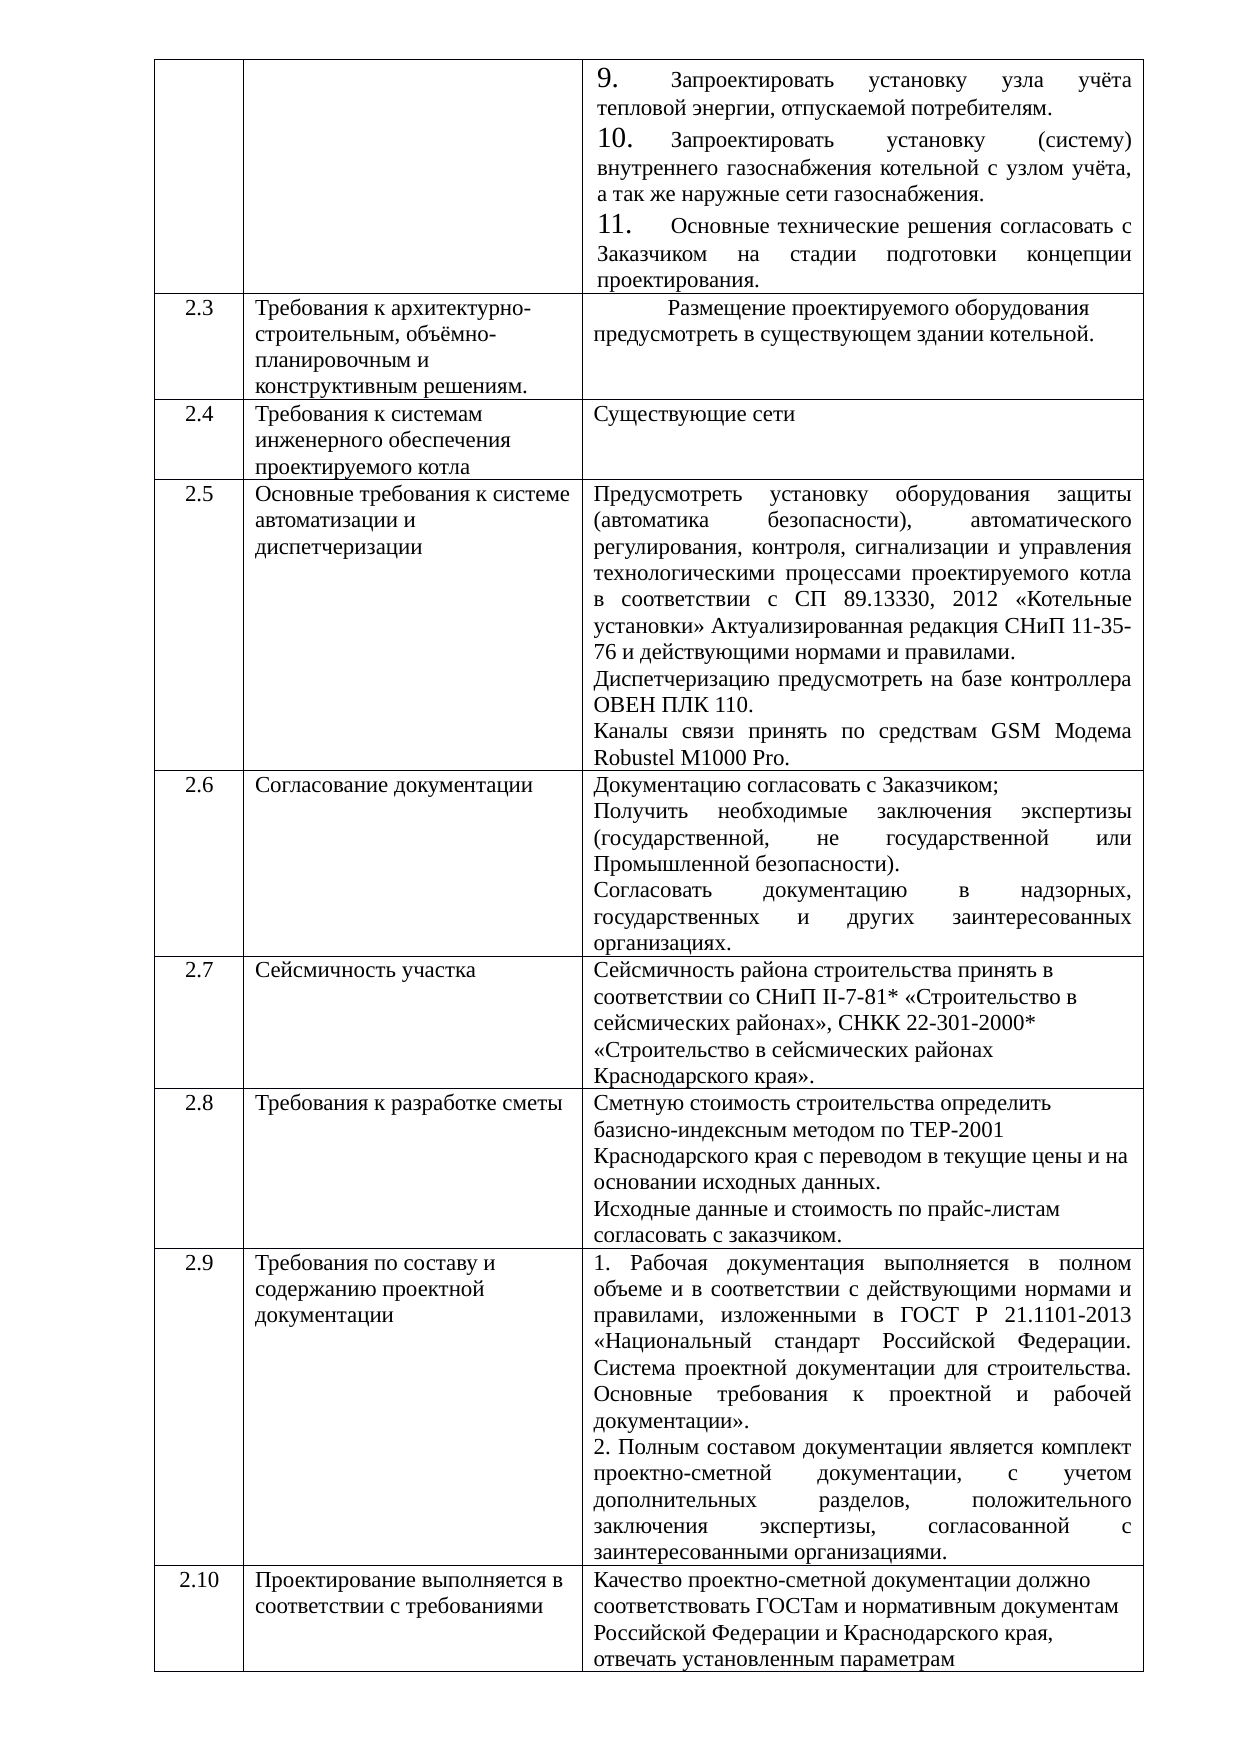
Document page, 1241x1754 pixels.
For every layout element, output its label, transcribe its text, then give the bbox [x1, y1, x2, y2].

table_cell Требования к архитектурно-строительным, объёмно-планировочным и конструктивным решениям. [244, 294, 582, 399]
table_cell Требования к системам инженерного обеспечения проектируемого котла [244, 400, 582, 479]
table_cell 2.8 [155, 1089, 243, 1247]
table_cell 2.3 [155, 294, 243, 399]
table_cell Сметную стоимость строительства определить базисно-индексным методом по ТЕР-2001 Краснодарского края с переводом в текущие цены и на основании исходных данных. Исходные данные и стоимость по прайс-листам согласовать с заказчиком. [583, 1089, 1143, 1247]
table_cell Запроектировать установку 2-х водогрейных котлов REX-350 фирмы “ICI CALDAIE S.p.A.” (Италия) Q = 3,01 Гкал/ч (3,5 МВт) каждый. Основное топливо котельной – природный газ. Горелка газовая – моноблочная с электронной системой управления соотношения газ-воздух в шумозащитном корпусе - выбрать при проектированию. Тип регулирования горелки – модулируемая с частотным регулированием. Теплоноситель – хим. очищенная вода. ХВО - автоматическая установка фильтрации и умягчения – место установки и мощность выбрать при проектировании Необходимость деаэрации – определить при проектировании. Отвод дымовых газов осуществить в существующую дымовую трубу. Запроектировать установку узла учёта тепловой энергии, отпускаемой потребителям. Запроектировать установку (систему) внутреннего газоснабжения котельной с узлом учёта, а так же наружные сети газоснабжения. Основные технические решения согласовать с Заказчиком на стадии подготовки концепции проектирования. [583, 60, 1143, 292]
table_cell Требования по составу и содержанию проектной документации [244, 1249, 582, 1565]
table_cell Основные требования к системе автоматизации и диспетчеризации [244, 480, 582, 770]
table_cell Предусмотреть установку оборудования защиты (автоматика безопасности), автоматического регулирования, контроля, сигнализации и управления технологическими процессами проектируемого котла в соответствии с СП 89.13330, 2012 «Котельные установки» Актуализированная редакция СНиП 11-35-76 и действующими нормами и правилами. Диспетчеризацию предусмотреть на базе контроллера ОВЕН ПЛК 110. Каналы связи принять по средствам GSM Модема Robustel M1000 Pro. [583, 480, 1143, 770]
table_cell Проектирование выполняется в соответствии с требованиями [244, 1566, 582, 1671]
table_cell Документацию согласовать с Заказчиком; Получить необходимые заключения экспертизы (государственной, не государственной или Промышленной безопасности). Согласовать документацию в надзорных, государственных и других заинтересованных организациях. [583, 771, 1143, 956]
table_cell Сейсмичность участка [244, 957, 582, 1088]
table_cell 2.10 [155, 1566, 243, 1671]
table_cell Размещение проектируемого оборудования предусмотреть в существующем здании котельной. [583, 294, 1143, 399]
table_cell Качество проектно-сметной документации должно соответствовать ГОСТам и нормативным документам Российской Федерации и Краснодарского края, отвечать установленным параметрам [583, 1566, 1143, 1671]
table_cell Согласование документации [244, 771, 582, 956]
table_cell 2.9 [155, 1249, 243, 1565]
table_cell [155, 60, 243, 292]
table_cell [244, 60, 582, 292]
table_cell Требования к разработке сметы [244, 1089, 582, 1247]
table_cell 1. Рабочая документация выполняется в полном объеме и в соответствии с действующими нормами и правилами, изложенными в ГОСТ Р 21.1101-2013 «Национальный стандарт Российской Федерации. Система проектной документации для строительства. Основные требования к проектной и рабочей документации». 2. Полным составом документации является комплект проектно-сметной документации, с учетом дополнительных разделов, положительного заключения экспертизы, согласованной с заинтересованными организациями. [583, 1249, 1143, 1565]
table_cell 2.4 [155, 400, 243, 479]
table_cell 2.6 [155, 771, 243, 956]
table_cell 2.7 [155, 957, 243, 1088]
table_cell Существующие сети [583, 400, 1143, 479]
table_cell 2.5 [155, 480, 243, 770]
table_cell Сейсмичность района строительства принять в соответствии со СНиП II-7-81* «Строительство в сейсмических районах», СНКК 22-301-2000* «Строительство в сейсмических районах Краснодарского края». [583, 957, 1143, 1088]
